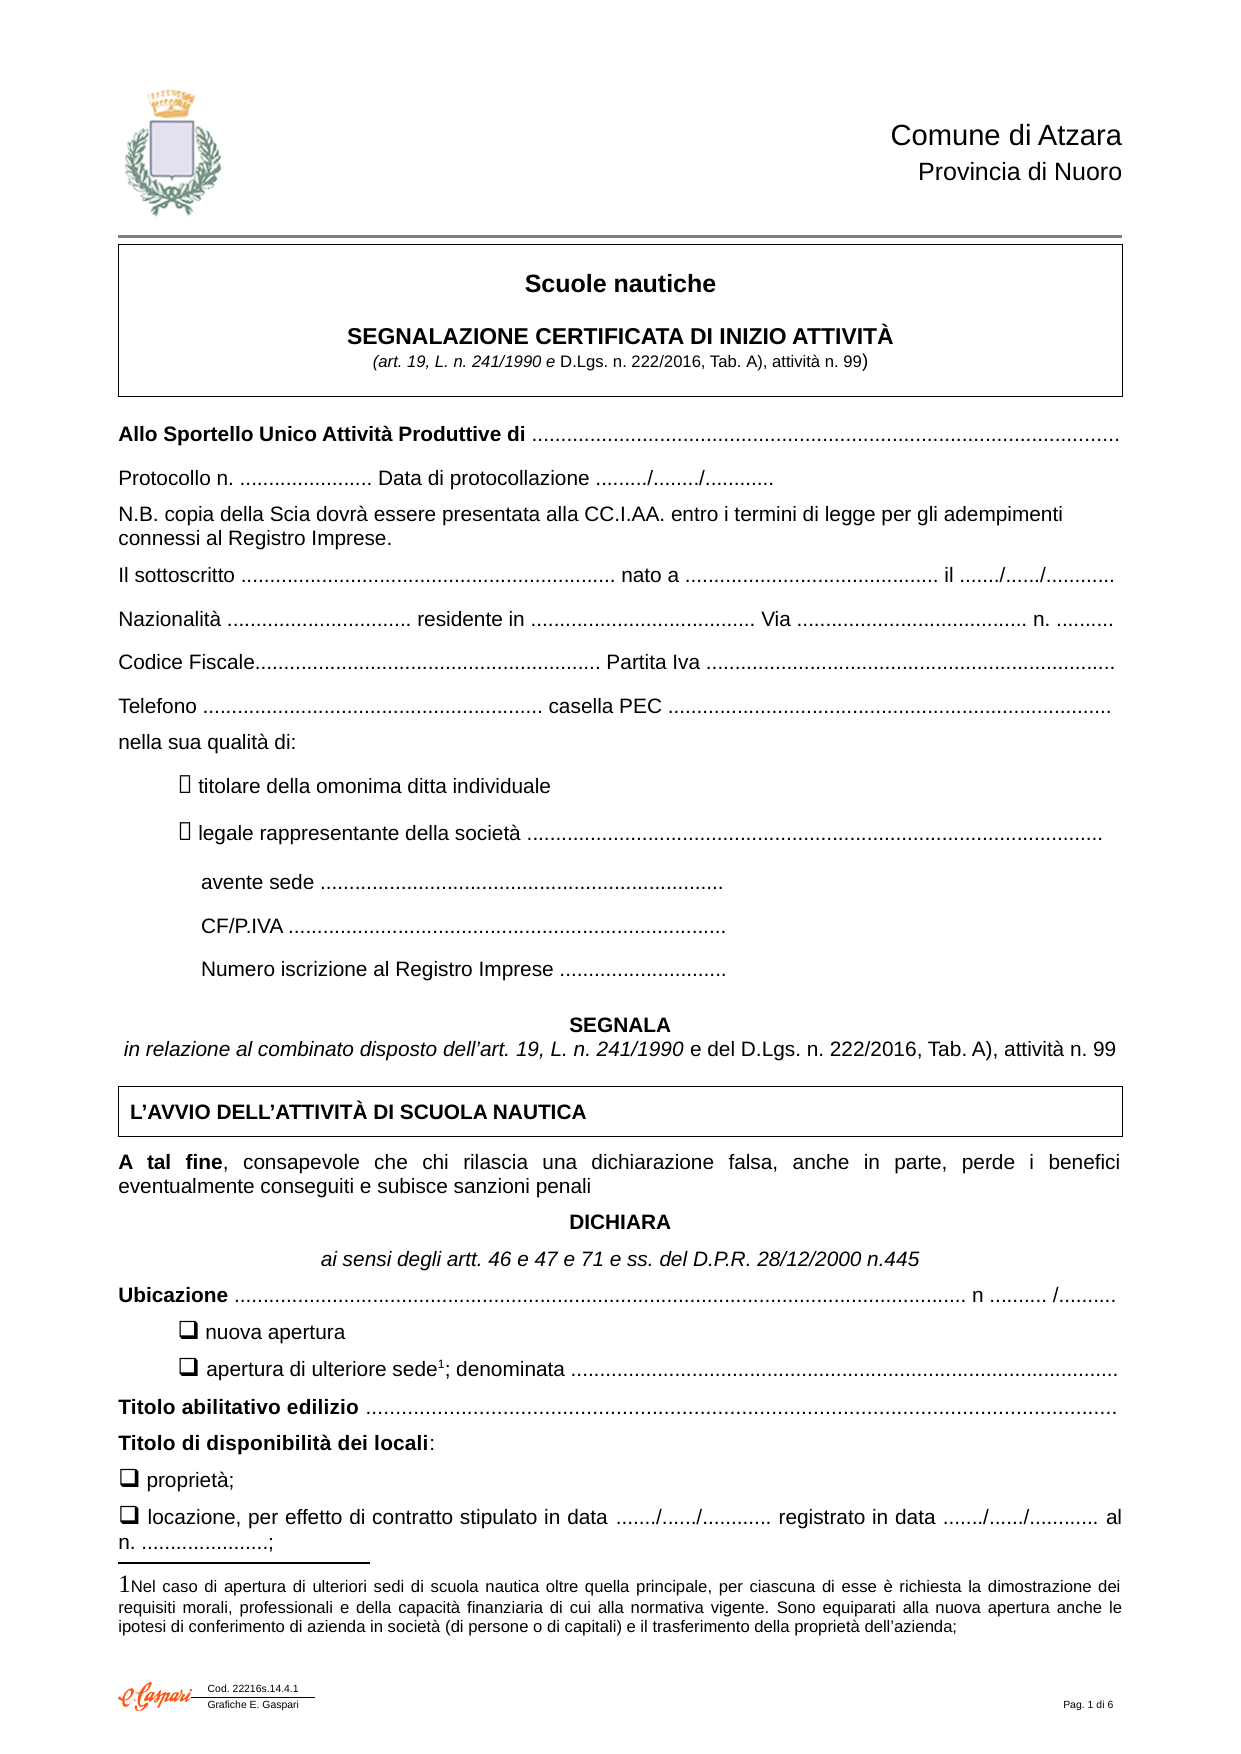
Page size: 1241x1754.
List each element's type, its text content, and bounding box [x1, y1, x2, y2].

text nella sua qualità di: [118, 730, 1122, 754]
text Telefono ........................................................... casella PEC ............................................................................. [118, 694, 1122, 718]
text avente sede ...................................................................... [201, 870, 1122, 894]
text Titolo di disponibilità dei locali: [118, 1431, 1122, 1455]
table_header L’AVVIO DELL’ATTIVITÀ DI SCUOLA NAUTICA [119, 1087, 1122, 1136]
text N.B. copia della Scia dovrà essere presentata alla CC.I.AA. entro i termini di legge per gli adempimenti connessi al Registro Imprese. [118, 502, 1122, 550]
text  nuova apertura [177, 1319, 1122, 1344]
text Protocollo n. ....................... Data di protocollazione ........./......../............ [118, 466, 1122, 490]
text  proprietà; [118, 1467, 1122, 1492]
text Nel caso di apertura di ulteriori sedi di scuola nautica oltre quella principale, per ciascuna di esse è richiesta la dimostrazione dei requisiti morali, professionali e della capacità finanziaria di cui alla normativa vigente. Sono equiparati alla nuova apertura anche le ipotesi di conferimento di azienda in società (di persone o di capitali) e il trasferimento della proprietà dell’azienda; [118, 1569, 1122, 1636]
text Ubicazione ............................................................................................................................... n .......... /.......... [118, 1283, 1122, 1307]
picture [118, 1682, 192, 1711]
text Allo Sportello Unico Attività Produttive di [118, 422, 1122, 446]
text  legale rappresentante della società .................................................................................................... [177, 813, 1122, 847]
text SEGNALA [118, 1013, 1122, 1037]
text in relazione al combinato disposto dell’art. 19, L. n. 241/1990 e del D.Lgs. n. 222/2016, Tab. A), attività n. 99 [118, 1037, 1122, 1061]
text CF/P.IVA ............................................................................ [201, 913, 1122, 937]
text Provincia di Nuoro [118, 157, 1122, 185]
text  locazione, per effetto di contratto stipulato in data ......./....../............ registrato in data ......./....../............ al n. ......................; [118, 1505, 1122, 1554]
table_header Scuole nautiche SEGNALAZIONE CERTIFICATA DI INIZIO ATTIVITÀ (art. 19, L. n. 241/1990 e D.Lgs. n. 222/2016, Tab. A), attività n. 99) [119, 245, 1122, 396]
picture [122, 152, 224, 157]
text Codice Fiscale............................................................ Partita Iva ....................................................................... [118, 650, 1122, 674]
picture [122, 87, 224, 118]
text Il sottoscritto ................................................................. nato a ............................................ il ......./....../............ [118, 563, 1122, 587]
text Titolo abilitativo edilizio .............................................................................................................................. [118, 1394, 1122, 1418]
text A tal fine, consapevole che chi rilascia una dichiarazione falsa, anche in parte, perde i benefici eventualmente conseguiti e subisce sanzioni penali [118, 1150, 1122, 1198]
text ai sensi degli artt. 46 e 47 e 71 e ss. del D.P.R. 28/12/2000 n.445 [118, 1247, 1122, 1271]
picture [122, 185, 224, 219]
text DICHIARA [118, 1210, 1122, 1234]
text Comune di Atzara [118, 118, 1122, 152]
text  titolare della omonima ditta individuale [177, 767, 1122, 801]
text Numero iscrizione al Registro Imprese ............................. [201, 957, 1122, 981]
text  apertura di ulteriore sede; denominata ............................................................................................... [177, 1357, 1122, 1382]
text Nazionalità ................................ residente in ....................................... Via ........................................ n. .......... [118, 606, 1122, 630]
